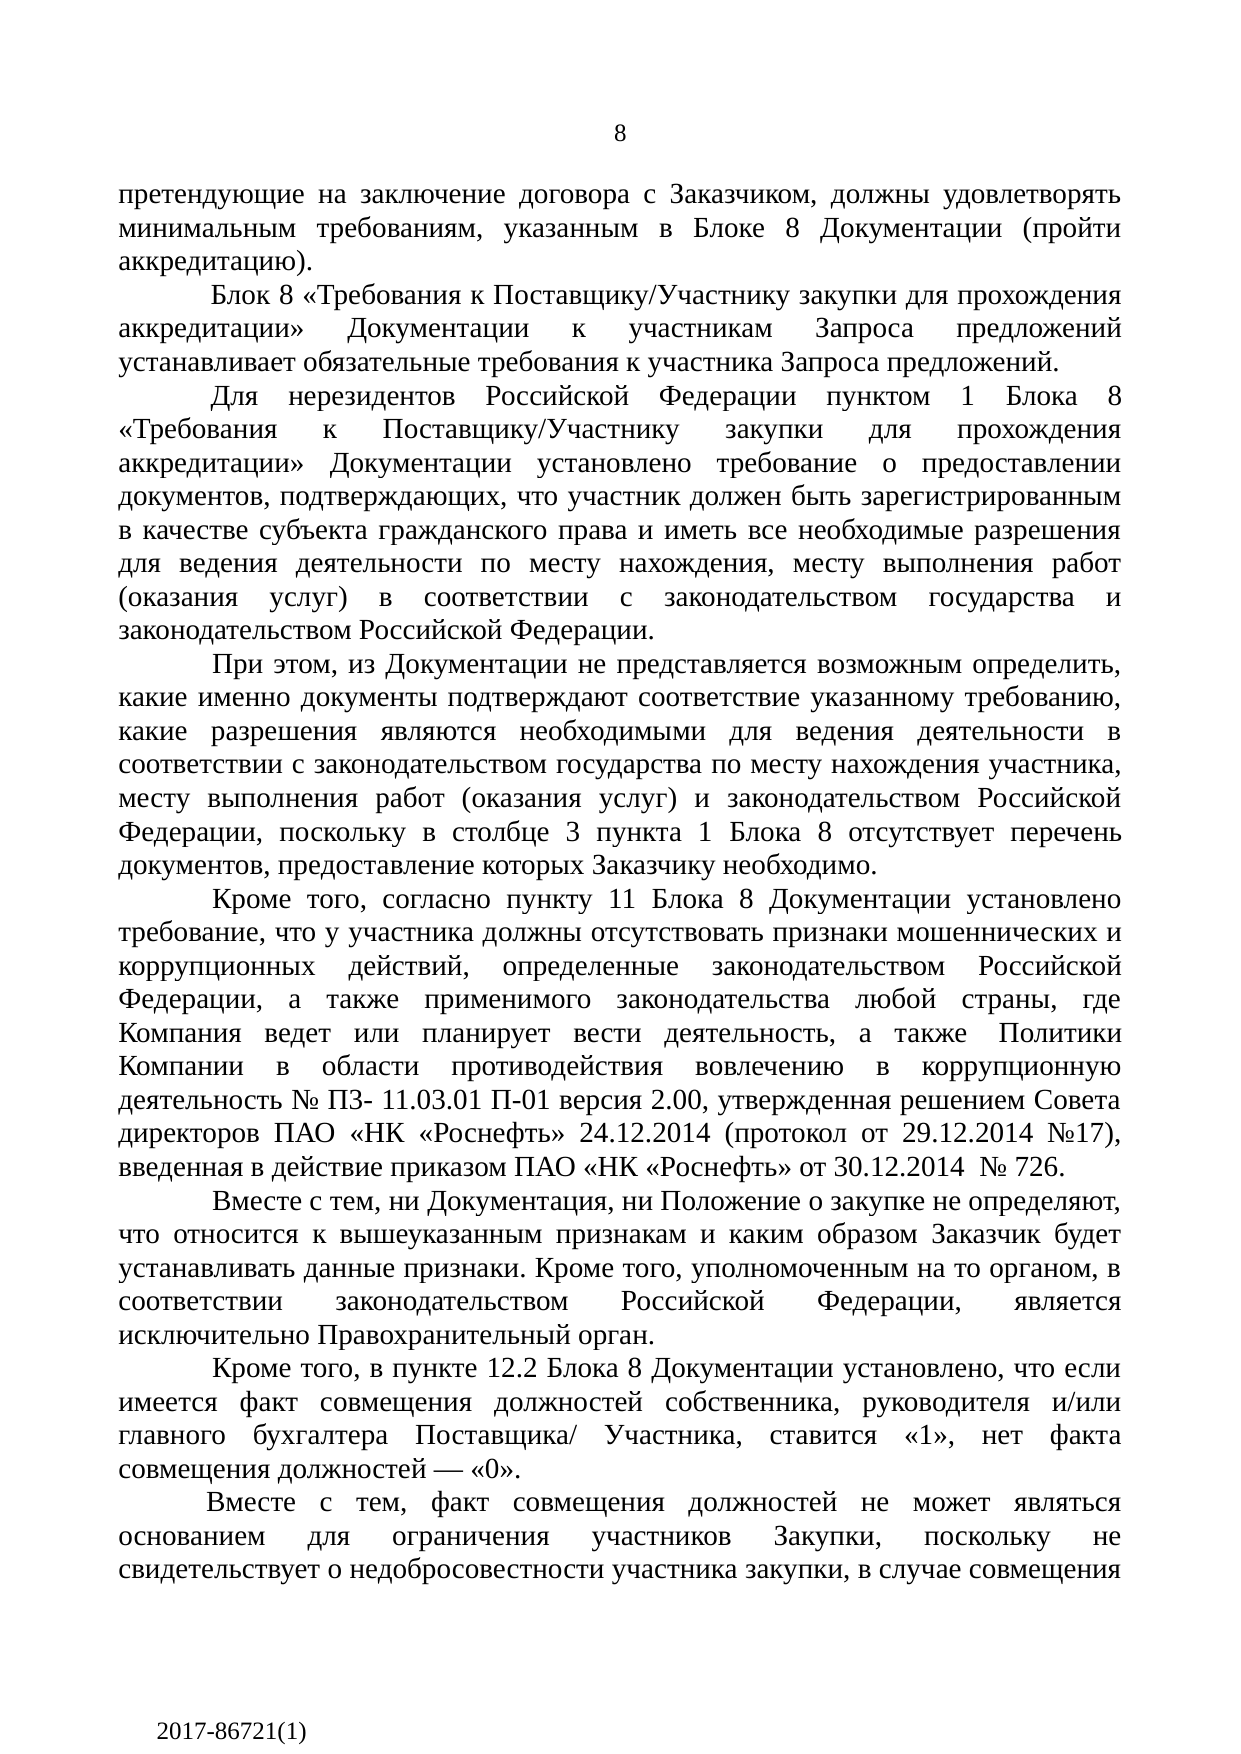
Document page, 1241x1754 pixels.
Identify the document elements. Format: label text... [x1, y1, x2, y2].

text Кроме того, в пункте 12.2 Блока 8 Документации установлено, что если имеется факт совмещения должностей собственника, руководителя и/или главного бухгалтера Поставщика/ Участника, ставится «1», нет факта совмещения должностей — «0». [118, 1350, 1122, 1484]
text претендующие на заключение договора с Заказчиком, должны удовлетворять минимальным требованиям, указанным в Блоке 8 Документации (пройти аккредитацию). [118, 176, 1122, 277]
text Вместе с тем, ни Документация, ни Положение о закупке не определяют, что относится к вышеуказанным признакам и каким образом Заказчик будет устанавливать данные признаки. Кроме того, уполномоченным на то органом, в соответствии законодательством Российской Федерации, является исключительно Правохранительный орган. [118, 1183, 1122, 1350]
text Для нерезидентов Российской Федерации пунктом 1 Блока 8 «Требования к Поставщику/Участнику закупки для прохождения аккредитации» Документации установлено требование о предоставлении документов, подтверждающих, что участник должен быть зарегистрированным в качестве субъекта гражданского права и иметь все необходимые разрешения для ведения деятельности по месту нахождения, месту выполнения работ (оказания услуг) в соответствии с законодательством государства и законодательством Российской Федерации. [118, 378, 1122, 646]
text Вместе с тем, факт совмещения должностей не может являться основанием для ограничения участников Закупки, поскольку не свидетельствует о недобросовестности участника закупки, в случае совмещения [118, 1484, 1122, 1585]
text При этом, из Документации не представляется возможным определить, какие именно документы подтверждают соответствие указанному требованию, какие разрешения являются необходимыми для ведения деятельности в соответствии с законодательством государства по месту нахождения участника, месту выполнения работ (оказания услуг) и законодательством Российской Федерации, поскольку в столбце 3 пункта 1 Блока 8 отсутствует перечень документов, предоставление которых Заказчику необходимо. [118, 646, 1122, 881]
text Блок 8 «Требования к Поставщику/Участнику закупки для прохождения аккредитации» Документации к участникам Запроса предложений устанавливает обязательные требования к участника Запроса предложений. [118, 277, 1122, 378]
text Кроме того, согласно пункту 11 Блока 8 Документации установлено требование, что у участника должны отсутствовать признаки мошеннических и коррупционных действий, определенные законодательством Российской Федерации, а также применимого законодательства любой страны, где Компания ведет или планирует вести деятельность, а также Политики Компании в области противодействия вовлечению в коррупционную деятельность № П3- 11.03.01 П-01 версия 2.00, утвержденная решением Совета директоров ПАО «НК «Роснефть» 24.12.2014 (протокол от 29.12.2014 №17), введенная в действие приказом ПАО «НК «Роснефть» от 30.12.2014 № 726. [118, 881, 1122, 1183]
